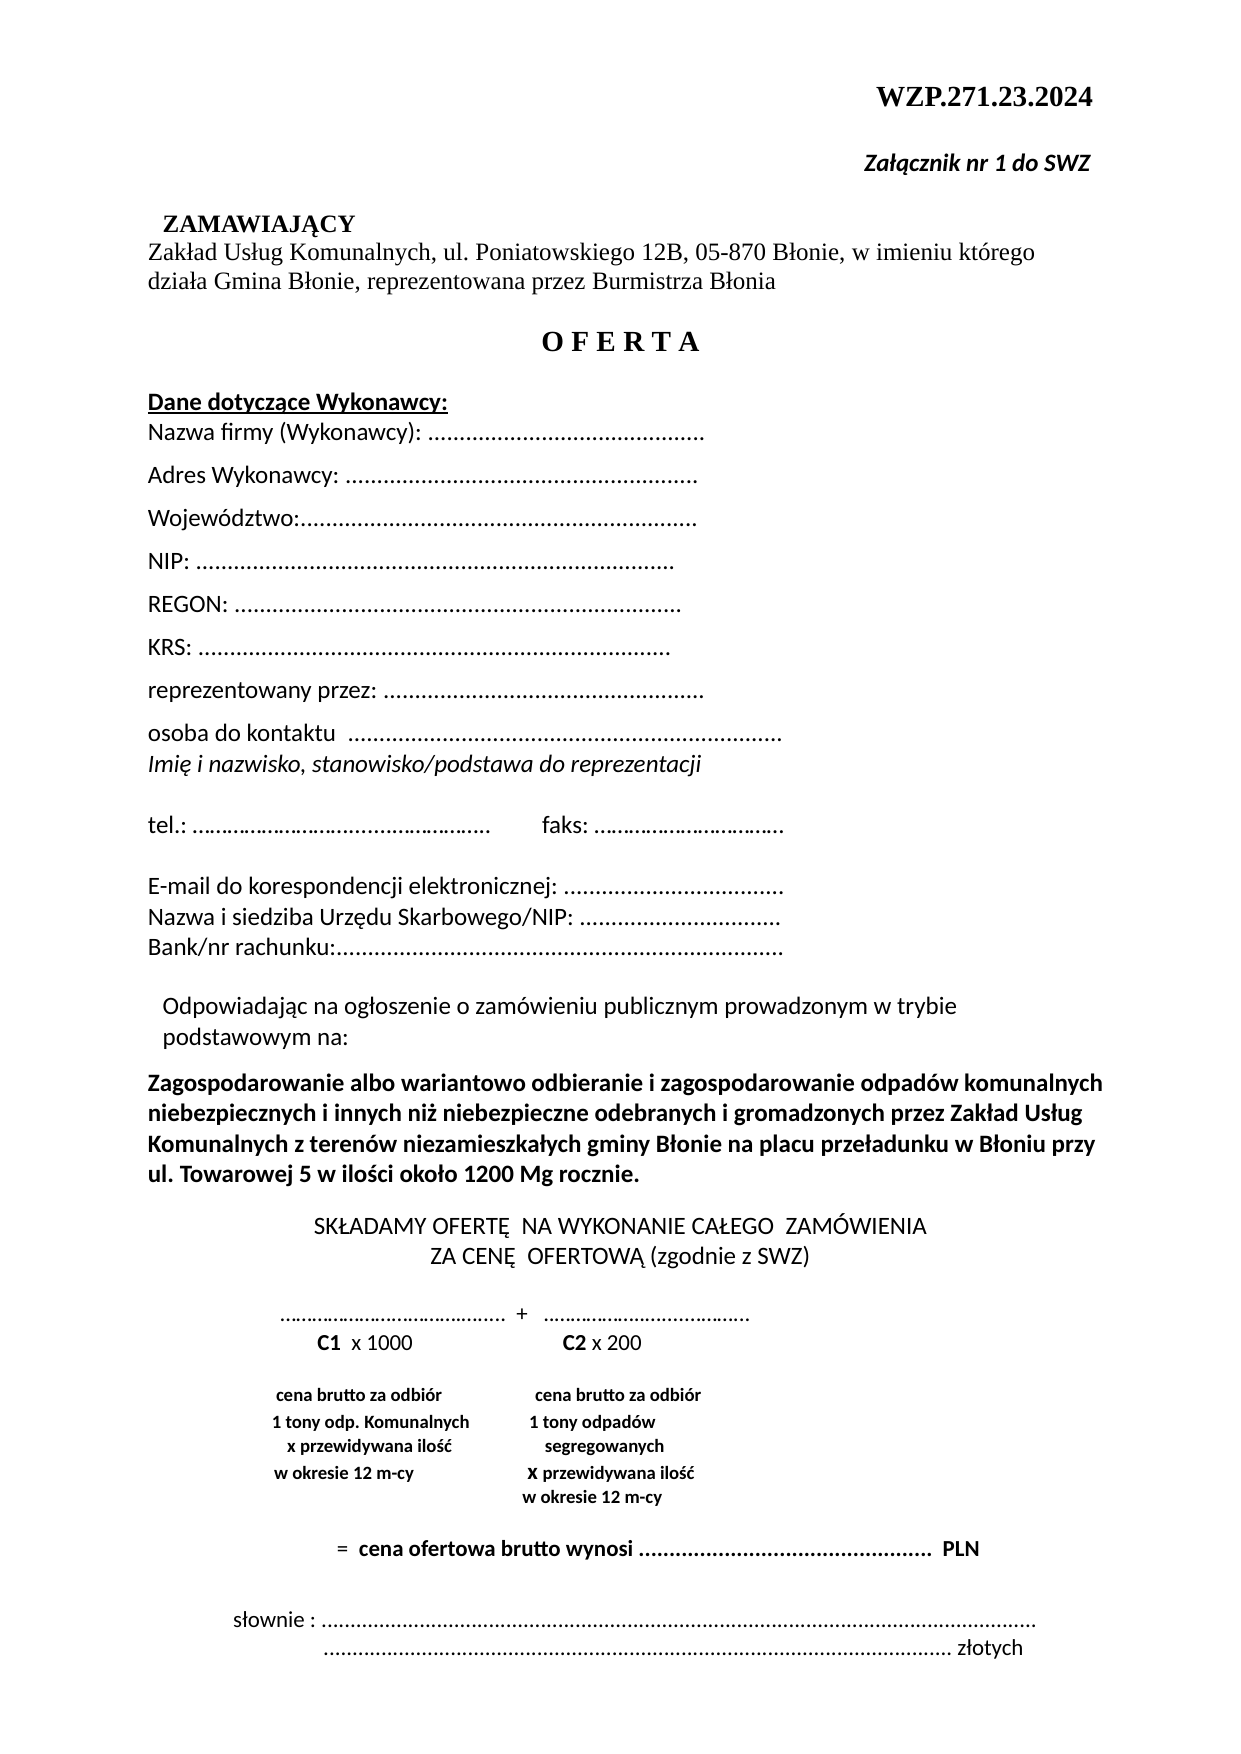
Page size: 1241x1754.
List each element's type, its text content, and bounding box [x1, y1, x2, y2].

text w okresie 12 m-cy x przewidywana ilość [130, 1457, 1093, 1486]
text Zakład Usług Komunalnych, ul. Poniatowskiego 12B, 05-870 Błonie, w imieniu którego działa Gmina Błonie, reprezentowana przez Burmistrza Błonia [148, 237, 1093, 295]
text REGON: ....................................................................... [148, 588, 1093, 619]
text Zagospodarowanie albo wariantowo odbieranie i zagospodarowanie odpadów komunalnych niebezpiecznych i innych niż niebezpieczne odebranych i gromadzonych przez Zakład Usług Komunalnych z terenów niezamieszkałych gminy Błonie na placu przeładunku w Błoniu przy [148, 1067, 1193, 1158]
text O F E R T A [148, 324, 1093, 357]
text ul. Towarowej 5 w ilości około 1200 Mg rocznie. [148, 1158, 1193, 1189]
text Dane dotyczące Wykonawcy: [148, 386, 1093, 416]
text Załącznik nr 1 do SWZ [148, 148, 1093, 178]
text x przewidywana ilość segregowanych [41, 1434, 1093, 1457]
text Bank/nr rachunku:....................................................................... [148, 931, 1167, 962]
subtitle ZAMAWIAJĄCY [162, 209, 1093, 237]
text 1 tony odp. Komunalnych 1 tony odpadów [88, 1407, 1093, 1434]
text słownie : ............................................................................................................................ [148, 1605, 1093, 1633]
text w okresie 12 m-cy [148, 1486, 1093, 1508]
text = cena ofertowa brutto wynosi ................................................ PLN [173, 1534, 1093, 1562]
text Województwo:............................................................... [148, 502, 1093, 533]
text tel.: ……………………….......…………….. faks: …………………………… [148, 809, 1093, 840]
text ZA CENĘ OFERTOWĄ (zgodnie z SWZ) [148, 1240, 1093, 1271]
text osoba do kontaktu ..................................................................... [148, 718, 1093, 748]
text cena brutto za odbiór cena brutto za odbiór [148, 1384, 1093, 1407]
text Nazwa i siedziba Urzędu Skarbowego/NIP: ................................ [148, 901, 1167, 931]
text SKŁADAMY OFERTĘ NA WYKONANIE CAŁEGO ZAMÓWIENIA [148, 1210, 1093, 1240]
text Odpowiadając na ogłoszenie o zamówieniu publicznym prowadzonym w trybie podstawowym na: [162, 991, 1093, 1052]
text Adres Wykonawcy: ........................................................ [148, 459, 1093, 490]
text E-mail do korespondencji elektronicznej: ................................... [148, 870, 1167, 901]
text …………………...……….…..... + ..……………..….......……... [148, 1299, 1116, 1328]
text Imię i nazwisko, stanowisko/podstawa do reprezentacji [148, 748, 1093, 779]
text Nazwa firmy (Wykonawcy): ............................................ [148, 416, 1093, 447]
text NIP: ............................................................................ [148, 546, 1093, 576]
text ............................................................................................................. złotych [148, 1633, 1093, 1661]
text reprezentowany przez: ................................................... [148, 674, 1093, 705]
text KRS: ........................................................................... [148, 632, 1093, 662]
text C1 x 1000 C2 x 200 [148, 1328, 1116, 1356]
